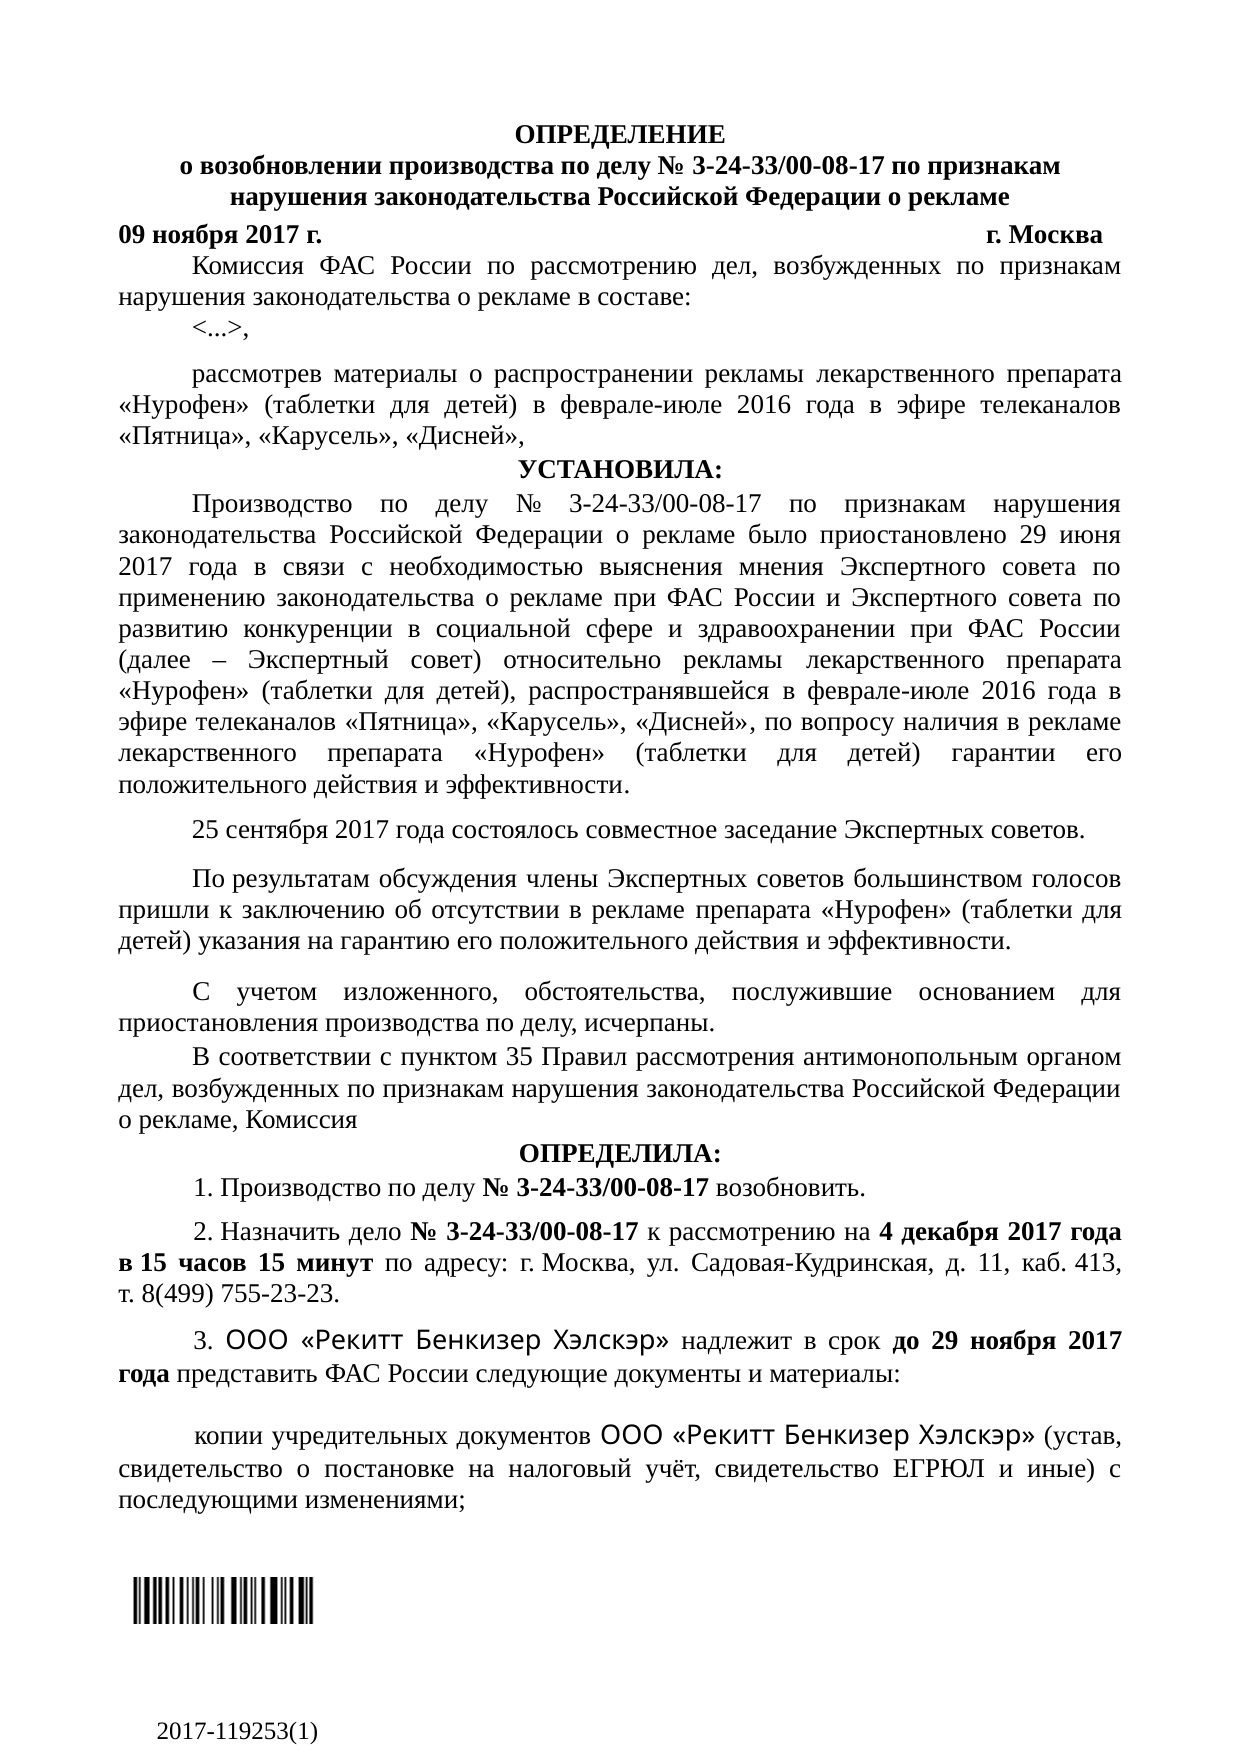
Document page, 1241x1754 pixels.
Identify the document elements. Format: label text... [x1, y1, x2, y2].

text В соответствии с пунктом 35 Правил рассмотрения антимонопольным органом дел, возбужденных по признакам нарушения законодательства Российской Федерации о рекламе, Комиссия [118, 1041, 1122, 1134]
text По результатам обсуждения члены Экспертных советов большинством голосов пришли к заключению об отсутствии в рекламе препарата «Нурофен» (таблетки для детей) указания на гарантию его положительного действия и эффективности. [118, 862, 1122, 955]
text С учетом изложенного, обстоятельства, послужившие основанием для приостановления производства по делу, исчерпаны. [118, 975, 1122, 1038]
text о возобновлении производства по делу № 3-24-33/00-08-17 по признакам нарушения законодательства Российской Федерации о рекламе [118, 149, 1122, 212]
text <...>, [118, 311, 1122, 343]
text ОПРЕДЕЛЕНИЕ [118, 118, 1122, 149]
text 3. ООО «Рекитт Бенкизер Хэлскэр» надлежит в срок до 29 ноября 2017 года представить ФАС России следующие документы и материалы: [118, 1321, 1122, 1388]
picture [118, 1577, 331, 1624]
text копии учредительных документов ООО «Рекитт Бенкизер Хэлскэр» (устав, свидетельство о постановке на налоговый учёт, свидетельство ЕГРЮЛ и иные) с последующими изменениями; [118, 1415, 1122, 1514]
text ОПРЕДЕЛИЛА: [118, 1137, 1122, 1168]
text 09 ноября 2017 г. г. Москва [118, 218, 1122, 249]
text рассмотрев материалы о распространении рекламы лекарственного препарата «Нурофен» (таблетки для детей) в феврале-июле 2016 года в эфире телеканалов «Пятница», «Карусель», «Дисней», [118, 357, 1122, 450]
text 2. Назначить дело № 3-24-33/00-08-17 к рассмотрению на 4 декабря 2017 года в 15 часов 15 минут по адресу: г. Москва, ул. Садовая-Кудринская, д. 11, каб. 413, т. 8(499) 755-23-23. [118, 1214, 1122, 1308]
text 25 сентября 2017 года состоялось совместное заседание Экспертных советов. [118, 813, 1122, 844]
text 1. Производство по делу № 3-24-33/00-08-17 возобновить. [118, 1171, 1122, 1202]
text УСТАНОВИЛА: [118, 453, 1122, 484]
text Производство по делу № 3-24-33/00-08-17 по признакам нарушения законодательства Российской Федерации о рекламе было приостановлено 29 июня 2017 года в связи с необходимостью выяснения мнения Экспертного совета по применению законодательства о рекламе при ФАС России и Экспертного совета по развитию конкуренции в социальной сфере и здравоохранении при ФАС России (далее – Экспертный совет) относительно рекламы лекарственного препарата «Нурофен» (таблетки для детей), распространявшейся в феврале-июле 2016 года в эфире телеканалов «Пятница», «Карусель», «Дисней», по вопросу наличия в рекламе лекарственного препарата «Нурофен» (таблетки для детей) гарантии его положительного действия и эффективности. [118, 487, 1122, 799]
text Комиссия ФАС России по рассмотрению дел, возбужденных по признакам нарушения законодательства о рекламе в составе: [118, 249, 1122, 311]
